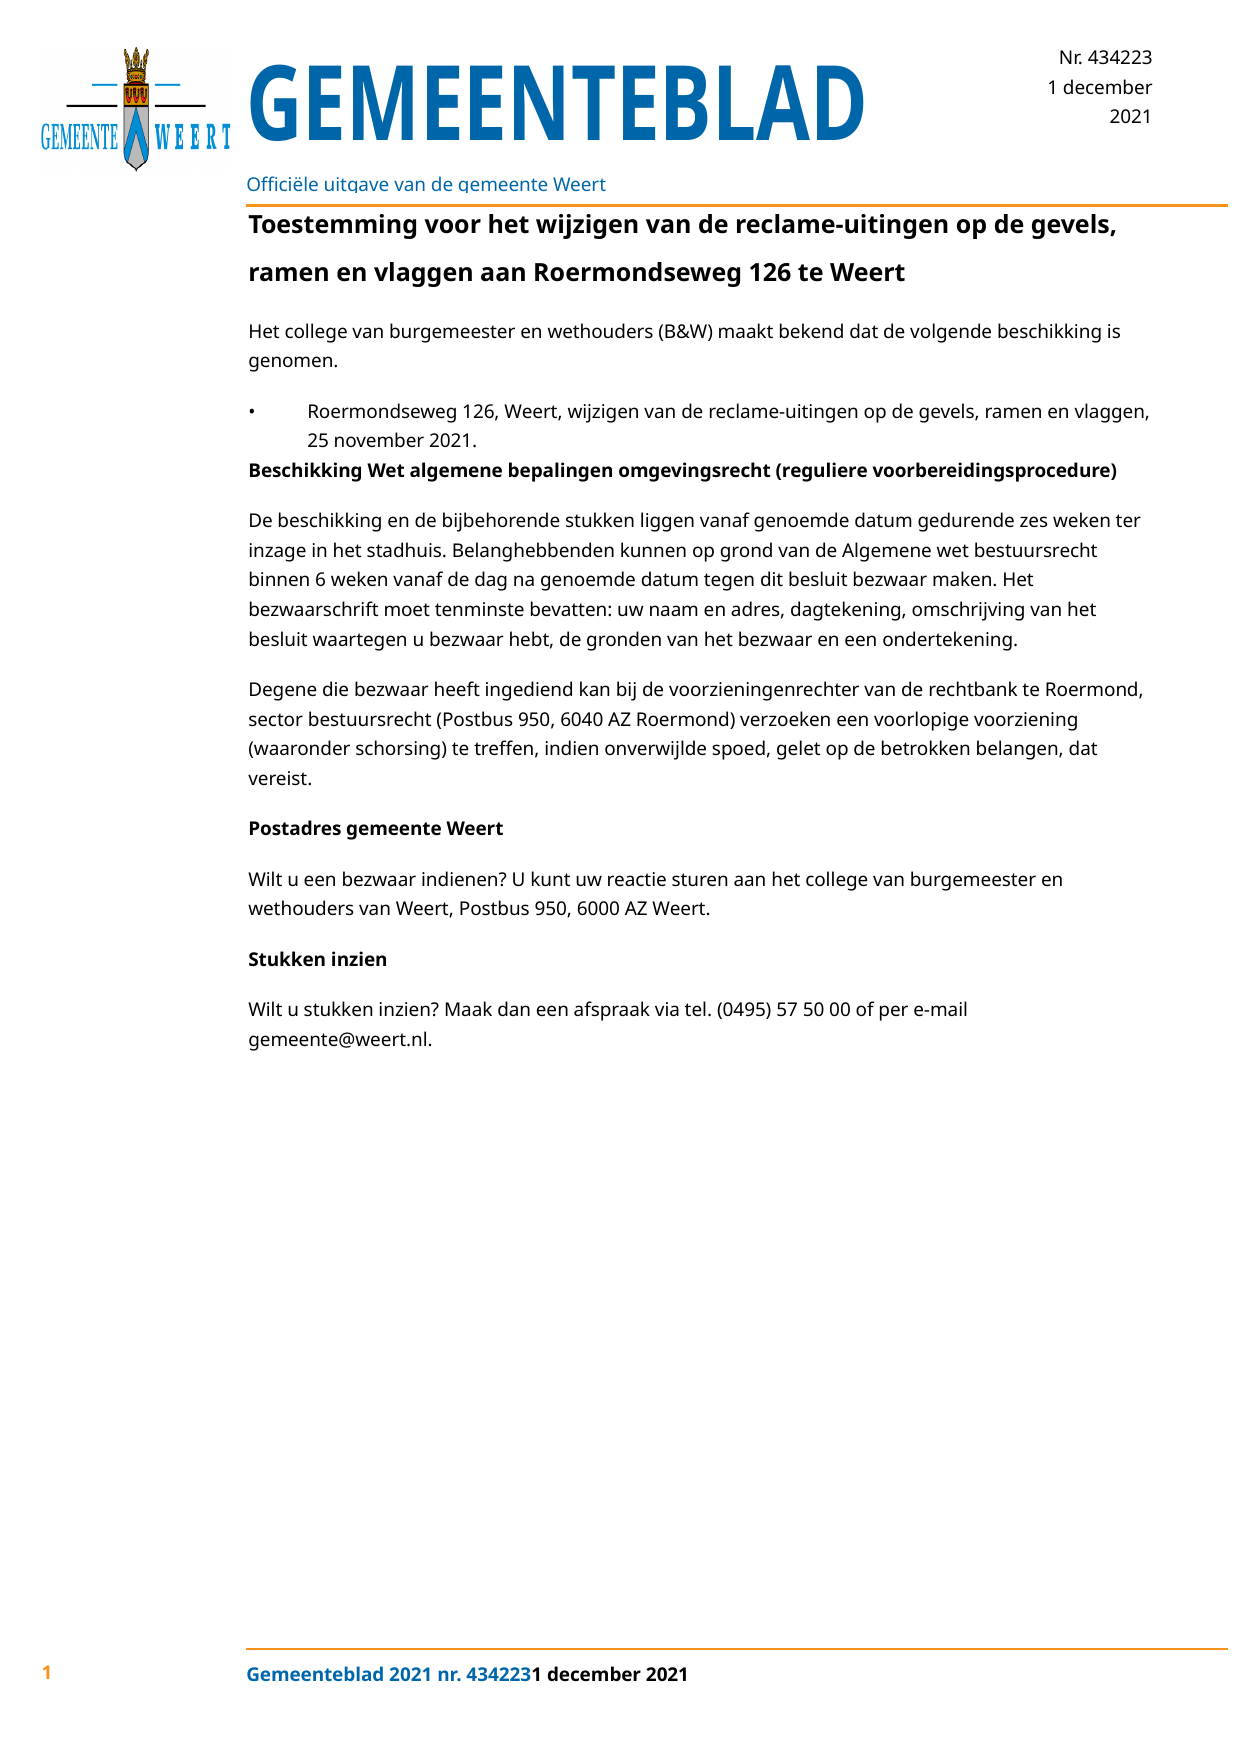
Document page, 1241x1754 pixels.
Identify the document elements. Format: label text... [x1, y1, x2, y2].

text Wilt u een bezwaar indienen? U kunt uw reactie sturen aan het college van burgemeester en wethouders van Weert, Postbus 950, 6000 AZ Weert. [248, 866, 1152, 921]
list Roermondseweg 126, Weert, wijzigen van de reclame-uitingen op de gevels, ramen en vlaggen, 25 november 2021. [248, 398, 1152, 453]
text Toestemming voor het wijzigen van de reclame-uitingen op de gevels, ramen en vlaggen aan Roermondseweg 126 te Weert [248, 207, 1152, 288]
text Degene die bezwaar heeft ingediend kan bij de voorzieningenrechter van de rechtbank te Roermond, sector bestuursrecht (Postbus 950, 6040 AZ Roermond) verzoeken een voorlopige voorziening (waaronder schorsing) te treffen, indien onverwijlde spoed, gelet op de betrokken belangen, dat vereist. [248, 676, 1152, 791]
text Postadres gemeente Weert [248, 815, 1152, 841]
text Het college van burgemeester en wethouders (B&W) maakt bekend dat de volgende beschikking is genomen. [248, 318, 1152, 373]
text Wilt u stukken inzien? Maak dan een afspraak via tel. (0495) 57 50 00 of per e-mail gemeente@weert.nl. [248, 996, 1152, 1052]
text De beschikking en de bijbehorende stukken liggen vanaf genoemde datum gedurende zes weken ter inzage in het stadhuis. Belanghebbenden kunnen op grond van de Algemene wet bestuursrecht binnen 6 weken vanaf de dag na genoemde datum tegen dit besluit bezwaar maken. Het bezwaarschrift moet tenminste bevatten: uw naam en adres, dagtekening, omschrijving van het besluit waartegen u bezwaar hebt, de gronden van het bezwaar en een ondertekening. [248, 507, 1152, 652]
picture [41, 47, 231, 172]
text Stukken inzien [248, 946, 1152, 972]
text Beschikking Wet algemene bepalingen omgevingsrecht (reguliere voorbereidingsprocedure) [248, 457, 1152, 483]
